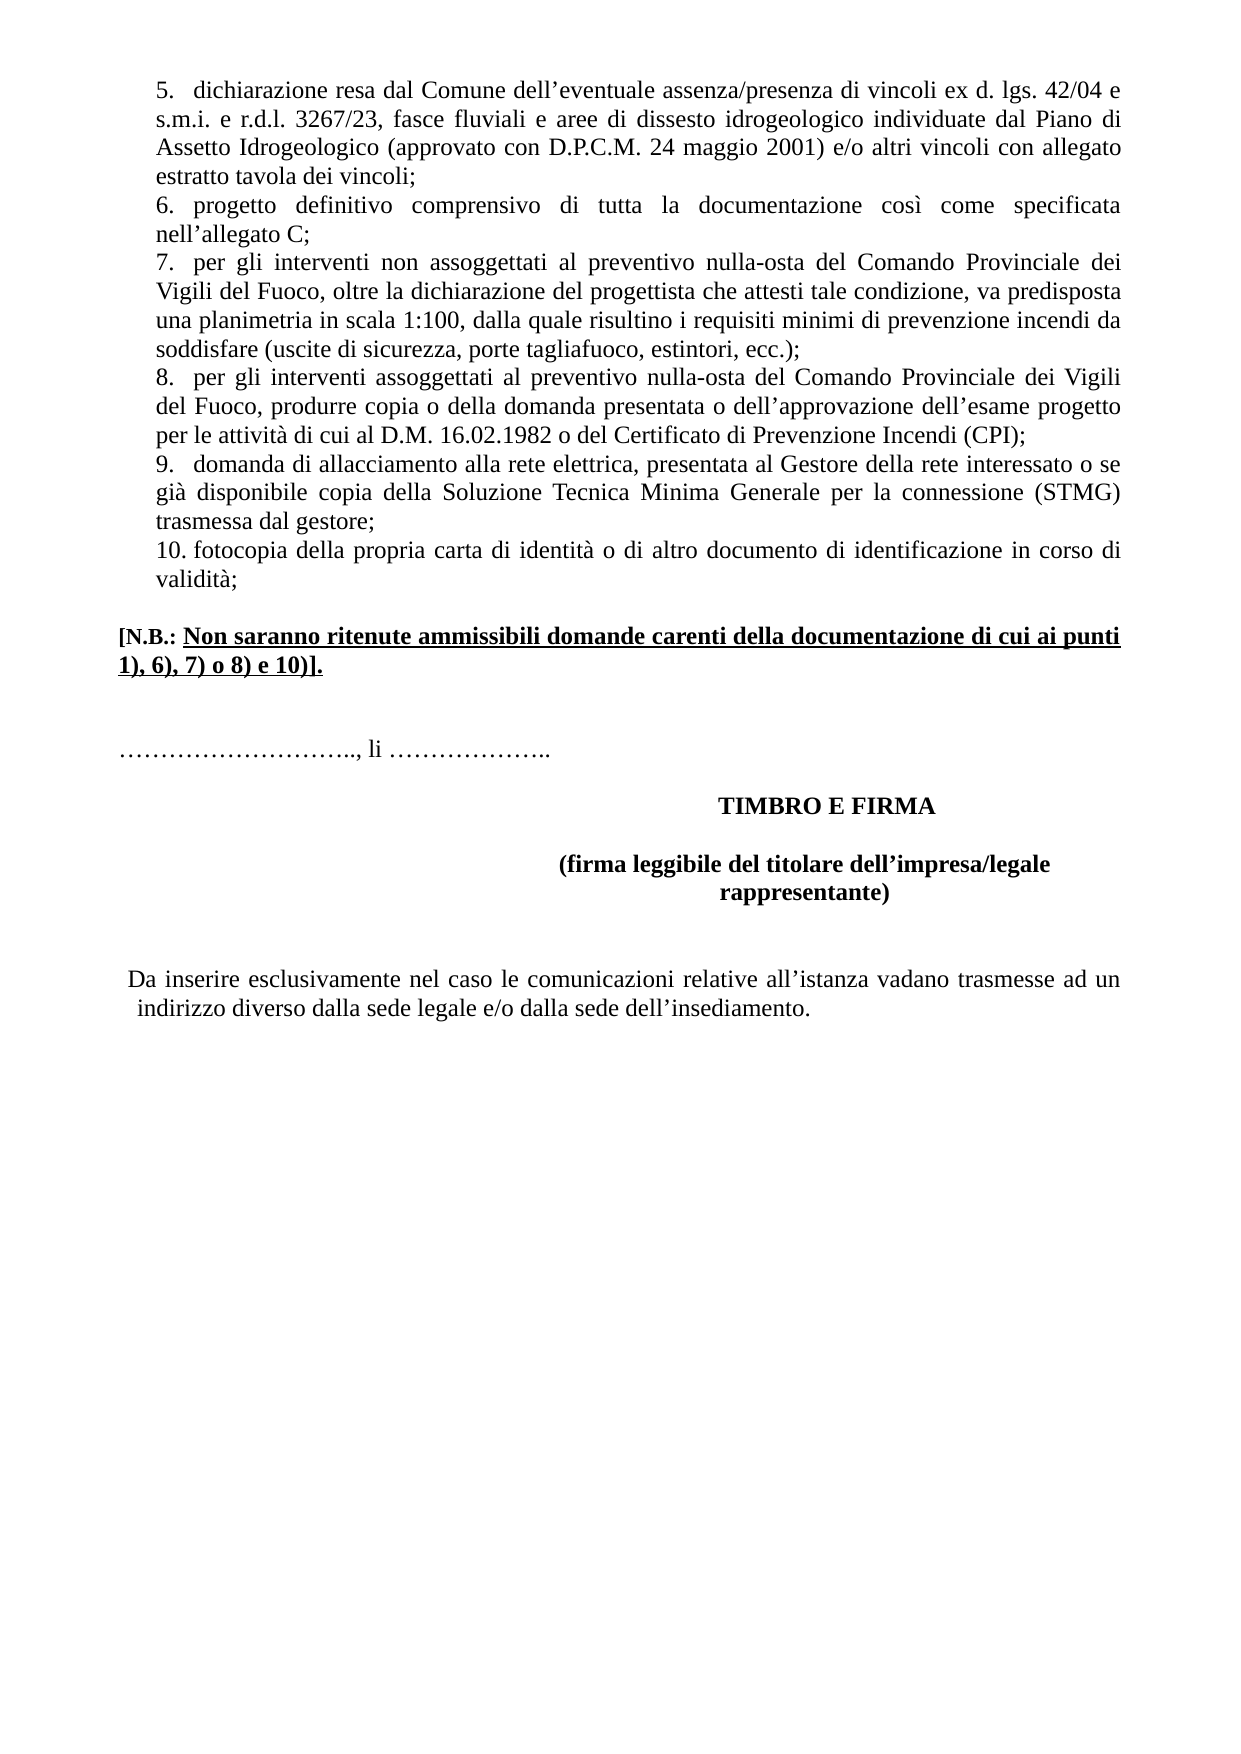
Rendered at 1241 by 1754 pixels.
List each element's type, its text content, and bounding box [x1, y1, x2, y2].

list per gli interventi assoggettati al preventivo nulla-osta del Comando Provinciale dei Vigili del Fuoco, produrre copia o della domanda presentata o dell’approvazione dell’esame progetto per le attività di cui al D.M. 16.02.1982 o del Certificato di Prevenzione Incendi (CPI); [156, 362, 1122, 449]
text Da inserire esclusivamente nel caso le comunicazioni relative all’istanza vadano trasmesse ad un indirizzo diverso dalla sede legale e/o dalla sede dell’insediamento. [118, 964, 1122, 1021]
list per gli interventi non assoggettati al preventivo nulla-osta del Comando Provinciale dei Vigili del Fuoco, oltre la dichiarazione del progettista che attesti tale condizione, va predisposta una planimetria in scala 1:100, dalla quale risultino i requisiti minimi di prevenzione incendi da soddisfare (uscite di sicurezza, porte tagliafuoco, estintori, ecc.); [156, 247, 1122, 362]
list dichiarazione resa dal Comune dell’eventuale assenza/presenza di vincoli ex d. lgs. 42/04 e s.m.i. e r.d.l. 3267/23, fasce fluviali e aree di dissesto idrogeologico individuate dal Piano di Assetto Idrogeologico (approvato con D.P.C.M. 24 maggio 2001) e/o altri vincoli con allegato estratto tavola dei vincoli; [156, 75, 1122, 190]
list domanda di allacciamento alla rete elettrica, presentata al Gestore della rete interessato o se già disponibile copia della Soluzione Tecnica Minima Generale per la connessione (STMG) trasmessa dal gestore; [156, 449, 1122, 535]
list progetto definitivo comprensivo di tutta la documentazione così come specificata nell’allegato C; [156, 190, 1122, 247]
list fotocopia della propria carta di identità o di altro documento di identificazione in corso di validità; [156, 535, 1122, 592]
text ……………………….., li ……………….. [118, 734, 1122, 762]
text [N.B.: Non saranno ritenute ammissibili domande carenti della documentazione di cui ai punti 1), 6), 7) o 8) e 10)]. [118, 621, 1122, 679]
text (firma leggibile del titolare dell’impresa/legale rappresentante) [487, 849, 1122, 906]
text TIMBRO E FIRMA [517, 791, 1122, 820]
